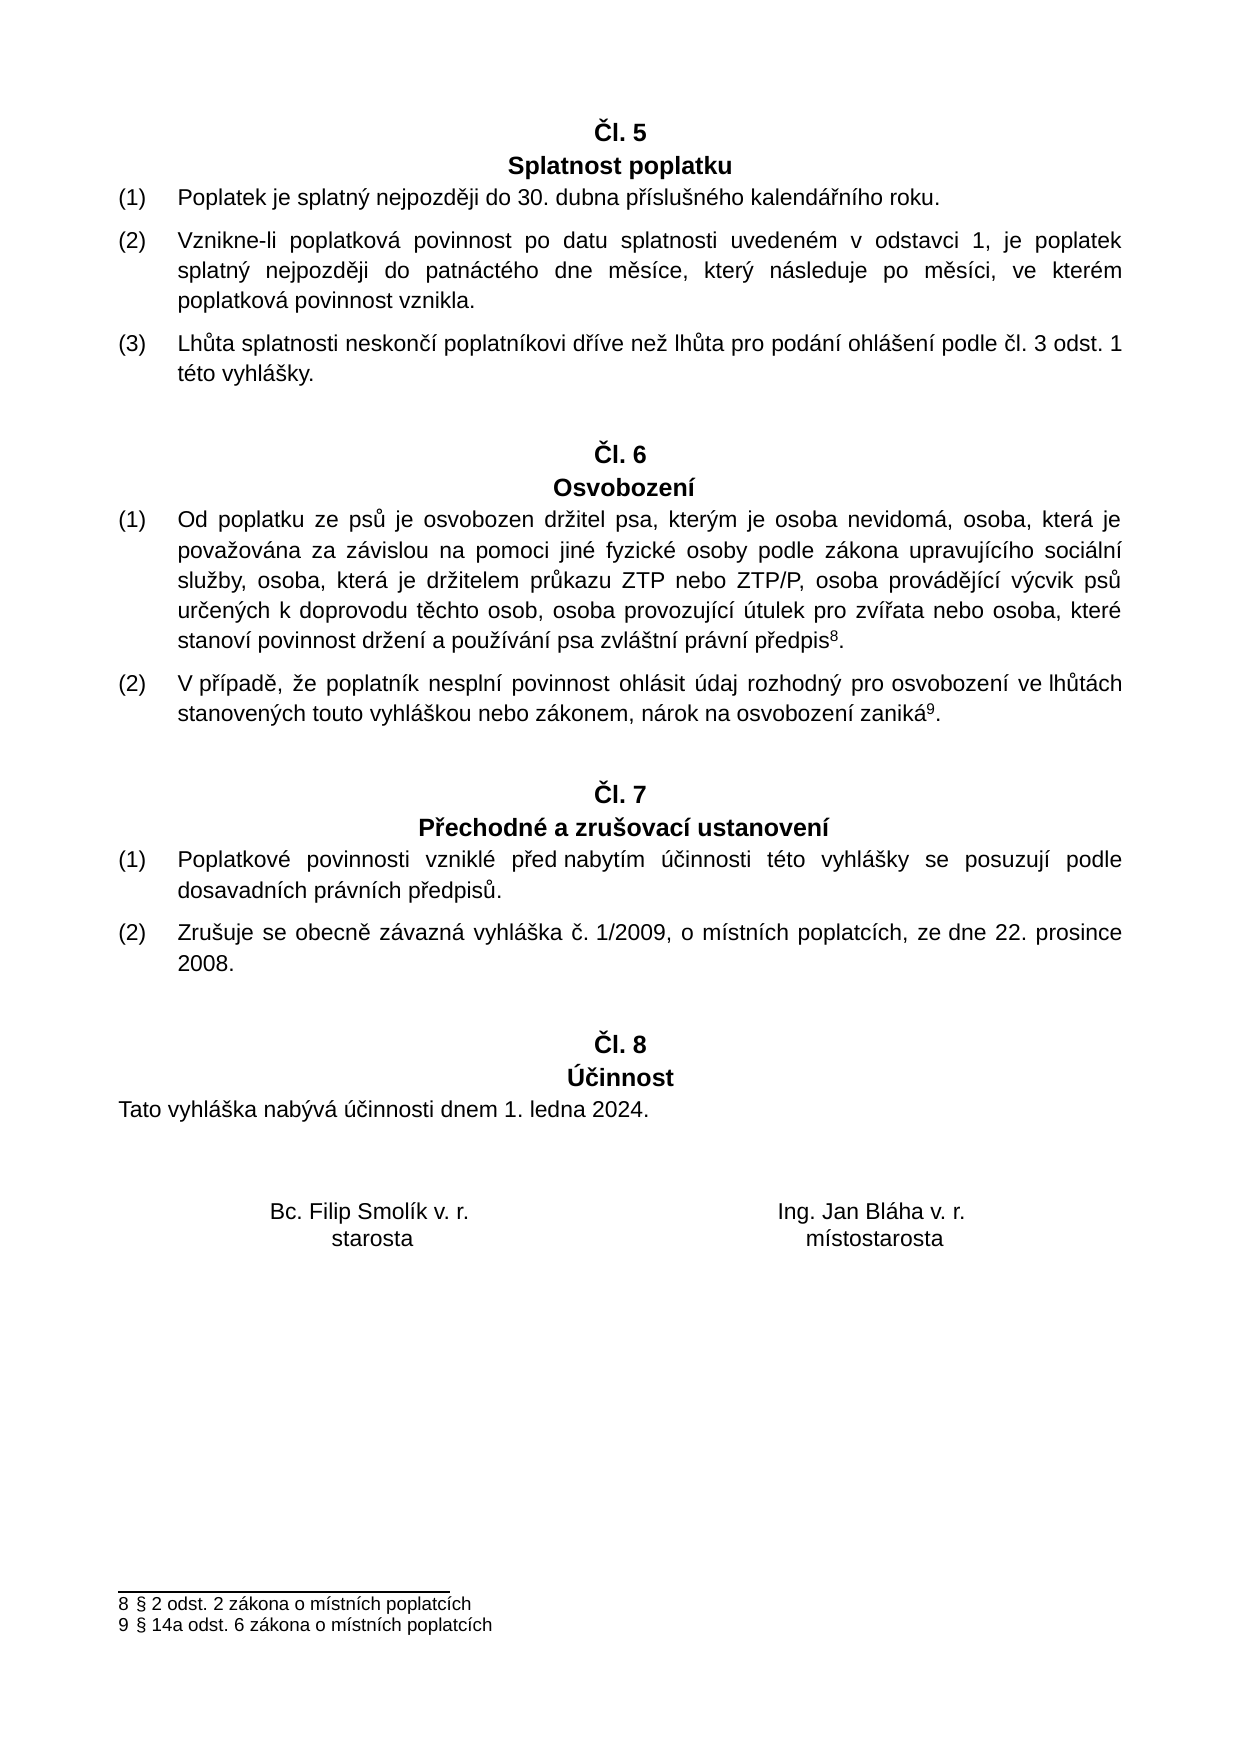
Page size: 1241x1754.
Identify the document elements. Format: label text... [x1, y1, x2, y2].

subtitle Čl. 8 Účinnost [118, 1030, 1122, 1092]
list § 2 odst. 2 zákona o místních poplatcích [118, 1592, 1122, 1614]
table_cell [620, 1257, 1122, 1375]
list Poplatkové povinnosti vzniklé před nabytím účinnosti této vyhlášky se posuzují podle dosavadních právních předpisů. [118, 846, 1122, 903]
list Vznikne-li poplatková povinnost po datu splatnosti uvedeném v odstavci 1, je poplatek splatný nejpozději do patnáctého dne měsíce, který následuje po měsíci, ve kterém poplatková povinnost vznikla. [118, 227, 1122, 314]
subtitle Čl. 5 Splatnost poplatku [118, 118, 1122, 180]
list Od poplatku ze psů je osvobozen držitel psa, kterým je osoba nevidomá, osoba, která je považována za závislou na pomoci jiné fyzické osoby podle zákona upravujícího sociální služby, osoba, která je držitelem průkazu ZTP nebo ZTP/P, osoba provádějící výcvik psů určených k doprovodu těchto osob, osoba provozující útulek pro zvířata nebo osoba, které stanoví povinnost držení a používání psa zvláštní právní předpis. [118, 506, 1122, 654]
list § 14a odst. 6 zákona o místních poplatcích [118, 1614, 1122, 1635]
table_header Bc. Filip Smolík v. r. starosta [118, 1139, 620, 1257]
list Lhůta splatnosti neskončí poplatníkovi dříve než lhůta pro podání ohlášení podle čl. 3 odst. 1 této vyhlášky. [118, 330, 1122, 387]
table_cell [118, 1257, 620, 1375]
subtitle Čl. 7 Přechodné a zrušovací ustanovení [118, 780, 1122, 842]
list V případě, že poplatník nesplní povinnost ohlásit údaj rozhodný pro osvobození ve lhůtách stanovených touto vyhláškou nebo zákonem, nárok na osvobození zaniká. [118, 670, 1122, 727]
table_header Ing. Jan Bláha v. r. místostarosta [620, 1139, 1122, 1257]
text Tato vyhláška nabývá účinnosti dnem 1. ledna 2024. [118, 1096, 1122, 1122]
subtitle Čl. 6 Osvobození [118, 440, 1122, 502]
list Zrušuje se obecně závazná vyhláška č. 1/2009, o místních poplatcích, ze dne 22. prosince 2008. [118, 919, 1122, 976]
list Poplatek je splatný nejpozději do 30. dubna příslušného kalendářního roku. [118, 184, 1122, 211]
